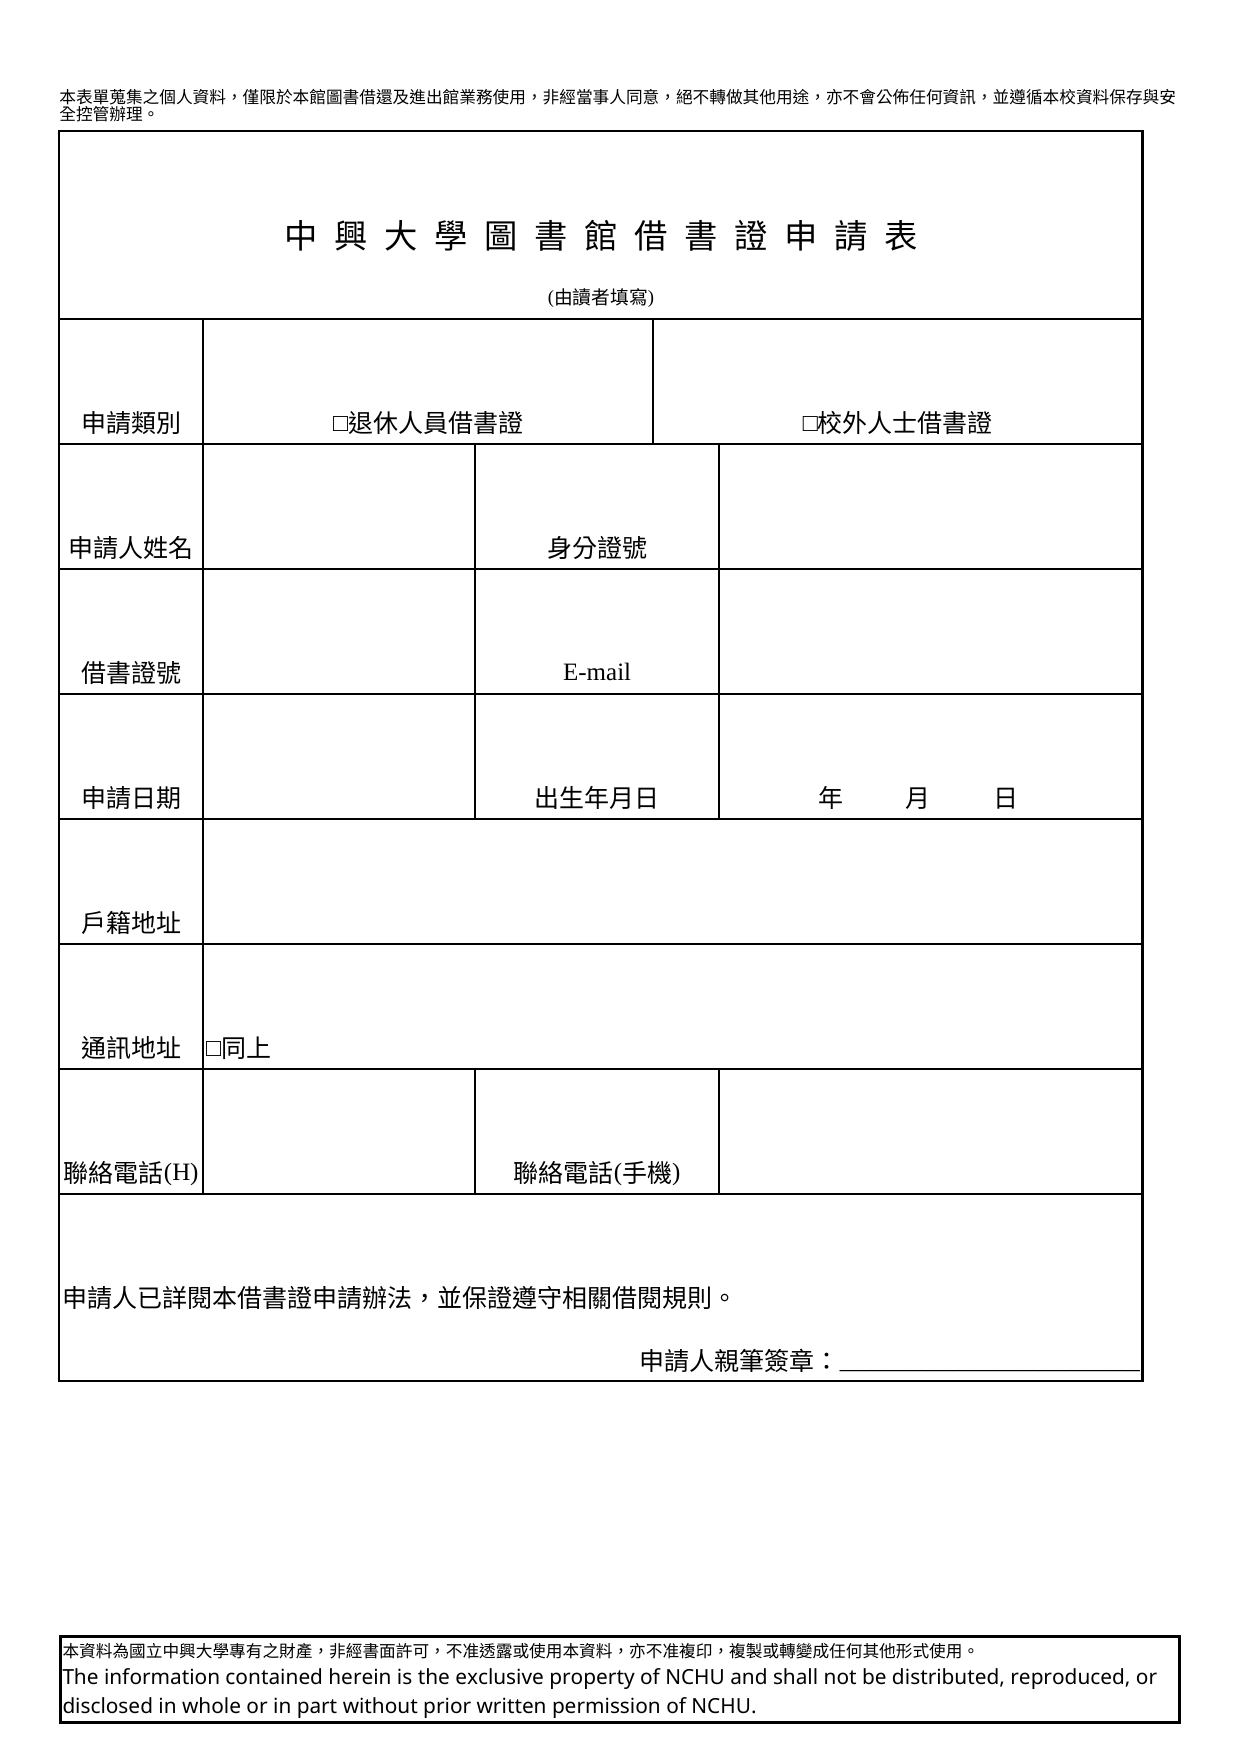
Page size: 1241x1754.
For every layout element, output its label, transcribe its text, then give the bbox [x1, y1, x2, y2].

table_cell [204, 820, 1141, 942]
table_cell [204, 445, 474, 567]
table_cell 戶籍地址 [60, 820, 202, 942]
table_cell □退休人員借書證 [204, 320, 652, 442]
table_cell 借書證號 [60, 570, 202, 692]
table_cell [59, 1382, 203, 1505]
table_cell 聯絡電話(手機) [476, 1070, 718, 1192]
table_cell E-mail [476, 570, 718, 692]
table_cell 申請人姓名 [60, 445, 202, 567]
table_cell 申請日期 [60, 695, 202, 817]
table_header 中 興 大 學 圖 書 館 借 書 證 申 請 表 (由讀者填寫) [60, 132, 1141, 317]
table_cell 申請人已詳閱本借書證申請辦法，並保證遵守相關借閱規則。 [60, 1195, 1141, 1317]
table_cell [436, 1382, 653, 1505]
table_cell □同上 [204, 945, 1141, 1067]
table_cell [720, 445, 1141, 567]
table_cell 通訊地址 [60, 945, 202, 1067]
table_cell [653, 1382, 894, 1505]
table_cell [204, 1070, 474, 1192]
table_cell 申請人親筆簽章：________________________ [60, 1318, 1141, 1380]
table_cell [895, 1382, 1142, 1505]
table_cell □校外人士借書證 [654, 320, 1141, 442]
table_cell 出生年月日 [476, 695, 718, 817]
table_cell 申請類別 [60, 320, 202, 442]
table_cell [204, 570, 474, 692]
table_cell 年 月 日 [720, 695, 1141, 817]
table_cell [204, 695, 474, 817]
table_cell [203, 1382, 436, 1505]
table_cell [720, 570, 1141, 692]
table_cell 聯絡電話(H) [60, 1070, 202, 1192]
table_cell [720, 1070, 1141, 1192]
table_cell 身分證號 [476, 445, 718, 567]
